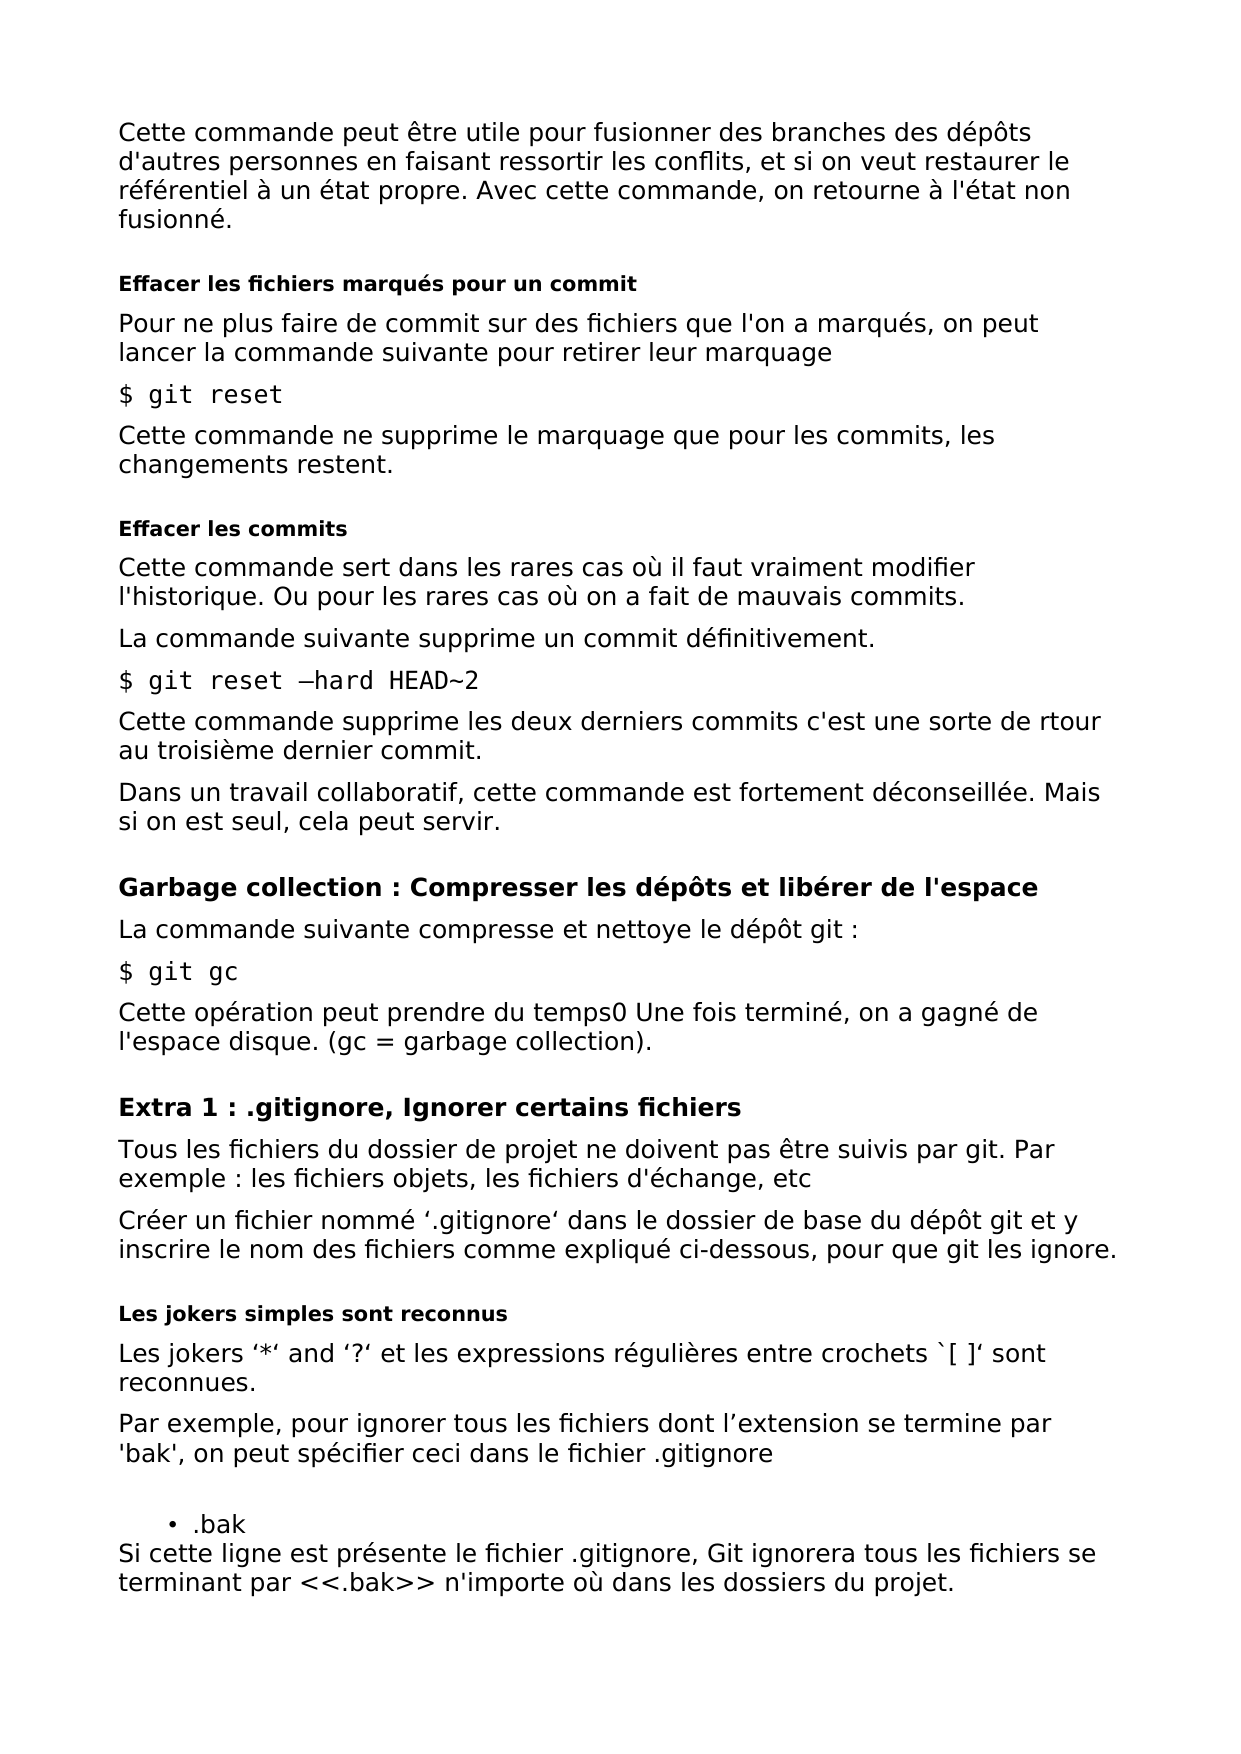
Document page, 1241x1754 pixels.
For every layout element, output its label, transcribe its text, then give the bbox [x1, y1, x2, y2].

text Créer un fichier nommé ‘.gitignore‘ dans le dossier de base du dépôt git et y inscrire le nom des fichiers comme expliqué ci-dessous, pour que git les ignore. [118, 1206, 1122, 1264]
subtitle Les jokers simples sont reconnus [118, 1302, 1122, 1326]
subtitle Extra 1 : .gitignore, Ignorer certains fichiers [118, 1094, 1122, 1123]
text Cette commande peut être utile pour fusionner des branches des dépôts d'autres personnes en faisant ressortir les conflits, et si on veut restaurer le référentiel à un état propre. Avec cette commande, on retourne à l'état non fusionné. [118, 118, 1122, 235]
subtitle Effacer les fichiers marqués pour un commit [118, 272, 1122, 297]
text Dans un travail collaboratif, cette commande est fortement déconseillée. Mais si on est seul, cela peut servir. [118, 778, 1122, 836]
text $ git reset –hard HEAD~2 [118, 666, 1122, 695]
text Par exemple, pour ignorer tous les fichiers dont l’extension se termine par 'bak', on peut spécifier ceci dans le fichier .gitignore [118, 1409, 1122, 1468]
text Cette commande ne supprime le marquage que pour les commits, les changements restent. [118, 421, 1122, 479]
list .bak [177, 1510, 1122, 1539]
text Pour ne plus faire de commit sur des fichiers que l'on a marqués, on peut lancer la commande suivante pour retirer leur marquage [118, 309, 1122, 367]
subtitle Garbage collection : Compresser les dépôts et libérer de l'espace [118, 873, 1122, 903]
text La commande suivante compresse et nettoye le dépôt git : [118, 915, 1122, 944]
text Si cette ligne est présente le fichier .gitignore, Git ignorera tous les fichiers se terminant par <<.bak>> n'importe où dans les dossiers du projet. [118, 1539, 1122, 1597]
text La commande suivante supprime un commit définitivement. [118, 624, 1122, 653]
text Tous les fichiers du dossier de projet ne doivent pas être suivis par git. Par exemple : les fichiers objets, les fichiers d'échange, etc [118, 1135, 1122, 1194]
text $ git gc [118, 957, 1122, 986]
text Cette commande sert dans les rares cas où il faut vraiment modifier l'historique. Ou pour les rares cas où on a fait de mauvais commits. [118, 553, 1122, 612]
text Cette commande supprime les deux derniers commits c'est une sorte de rtour au troisième dernier commit. [118, 707, 1122, 765]
text Cette opération peut prendre du temps0 Une fois terminé, on a gagné de l'espace disque. (gc = garbage collection). [118, 998, 1122, 1056]
text Les jokers ‘*‘ and ‘?‘ et les expressions régulières entre crochets `[ ]‘ sont reconnues. [118, 1339, 1122, 1397]
text $ git reset [118, 380, 1122, 409]
subtitle Effacer les commits [118, 517, 1122, 541]
